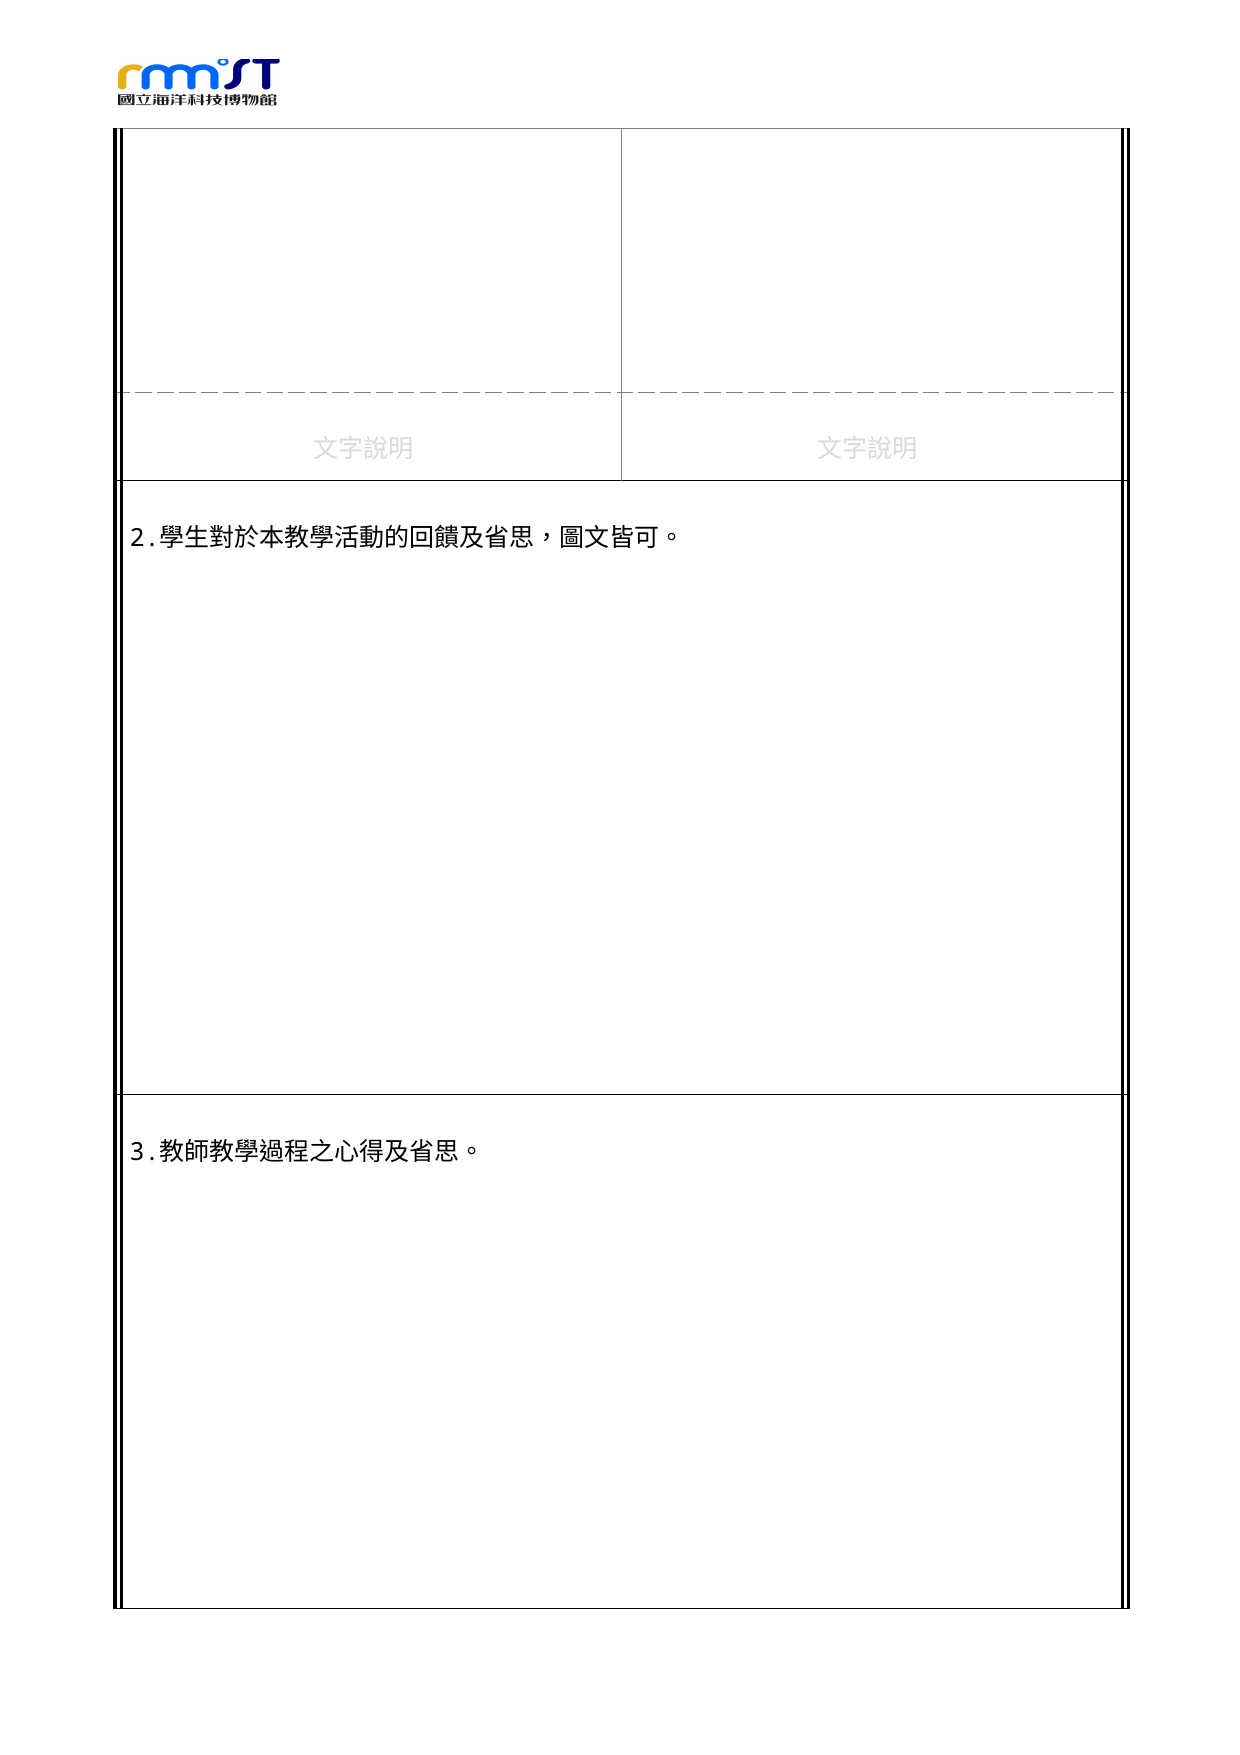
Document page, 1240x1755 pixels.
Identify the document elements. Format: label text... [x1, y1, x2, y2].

table_cell 文字說明 [123, 392, 621, 480]
table_cell [622, 129, 1121, 392]
table_cell 3.教師教學過程之心得及省思。 [123, 1095, 1121, 1607]
table_cell 2.學生對於本教學活動的回饋及省思，圖文皆可。 [123, 481, 1121, 1094]
table_cell [123, 129, 621, 392]
table_cell 文字說明 [622, 392, 1121, 480]
